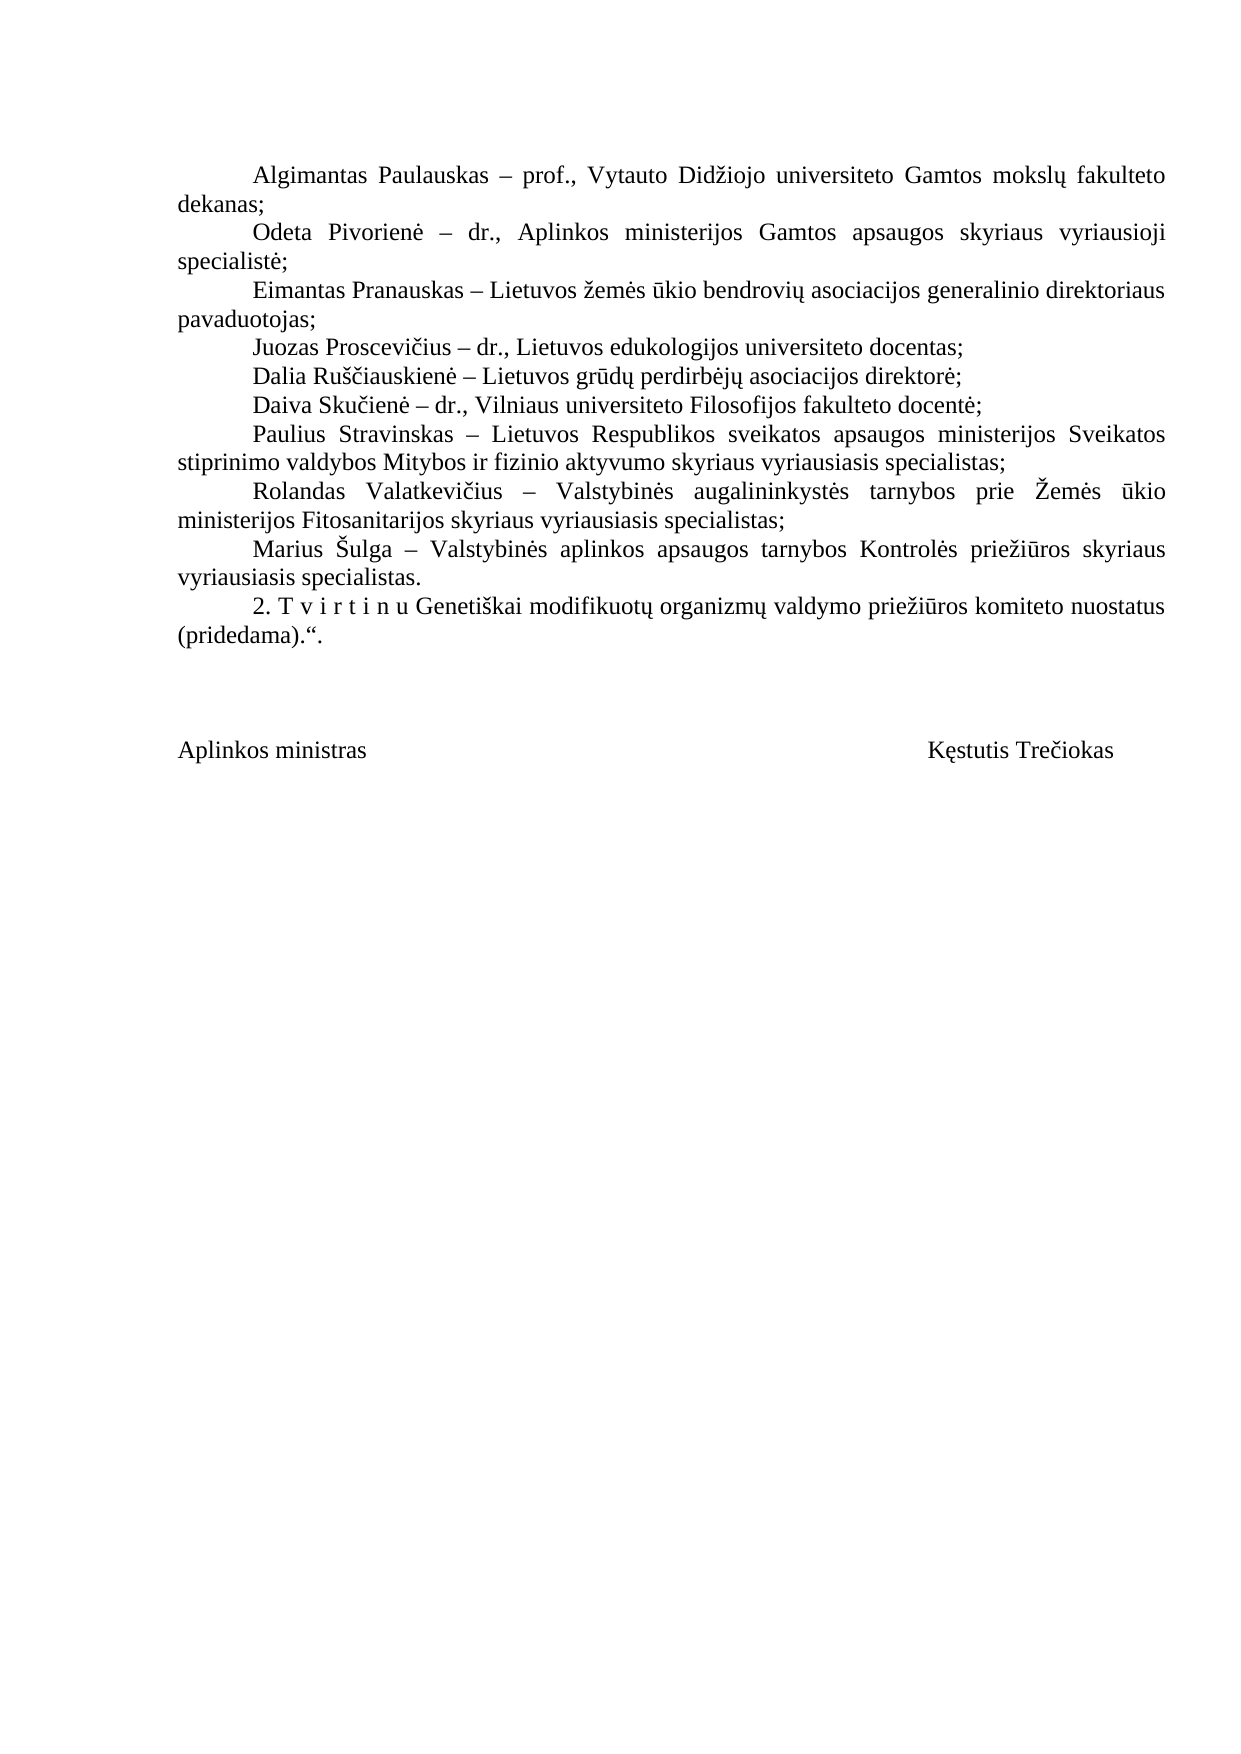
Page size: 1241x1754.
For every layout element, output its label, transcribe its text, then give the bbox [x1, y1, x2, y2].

text Eimantas Pranauskas – Lietuvos žemės ūkio bendrovių asociacijos generalinio direktoriaus pavaduotojas; [177, 275, 1166, 332]
text Odeta Pivorienė – dr., Aplinkos ministerijos Gamtos apsaugos skyriaus vyriausioji specialistė; [177, 217, 1166, 275]
text Rolandas Valatkevičius – Valstybinės augalininkystės tarnybos prie Žemės ūkio ministerijos Fitosanitarijos skyriaus vyriausiasis specialistas; [177, 476, 1166, 534]
text Algimantas Paulauskas – prof., Vytauto Didžiojo universiteto Gamtos mokslų fakulteto dekanas; [177, 160, 1166, 217]
text Dalia Ruščiauskienė – Lietuvos grūdų perdirbėjų asociacijos direktorė; [177, 361, 1166, 390]
text 2. T v i r t i n u Genetiškai modifikuotų organizmų valdymo priežiūros komiteto nuostatus (pridedama).“. [177, 591, 1166, 649]
text Aplinkos ministras Kęstutis Trečiokas [177, 735, 1166, 764]
text Paulius Stravinskas – Lietuvos Respublikos sveikatos apsaugos ministerijos Sveikatos stiprinimo valdybos Mitybos ir fizinio aktyvumo skyriaus vyriausiasis specialistas; [177, 419, 1166, 476]
text Daiva Skučienė – dr., Vilniaus universiteto Filosofijos fakulteto docentė; [177, 390, 1166, 419]
text Marius Šulga – Valstybinės aplinkos apsaugos tarnybos Kontrolės priežiūros skyriaus vyriausiasis specialistas. [177, 534, 1166, 591]
text Juozas Proscevičius – dr., Lietuvos edukologijos universiteto docentas; [177, 332, 1166, 361]
